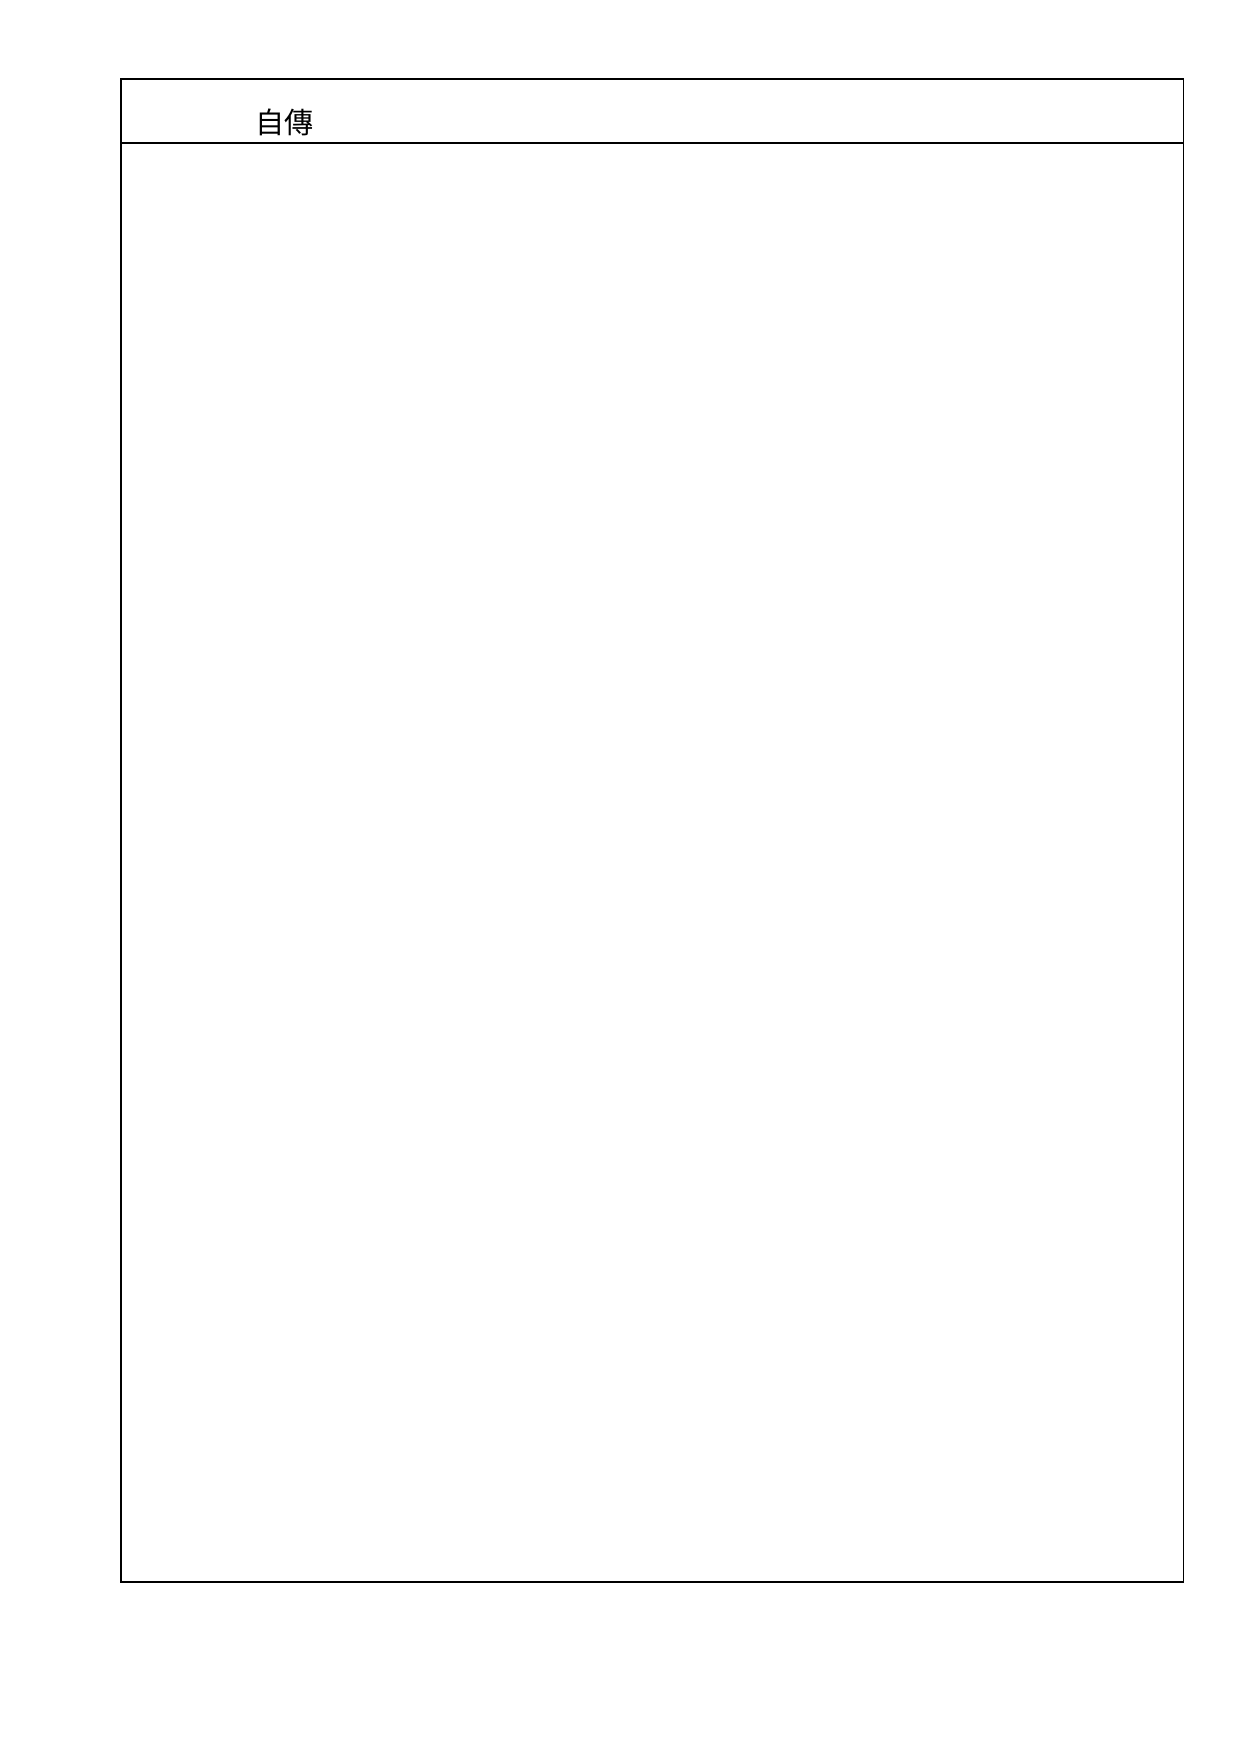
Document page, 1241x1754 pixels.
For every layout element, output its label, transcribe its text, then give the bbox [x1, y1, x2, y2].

table_cell [122, 144, 1183, 1581]
table_cell 自傳 [122, 80, 1183, 142]
